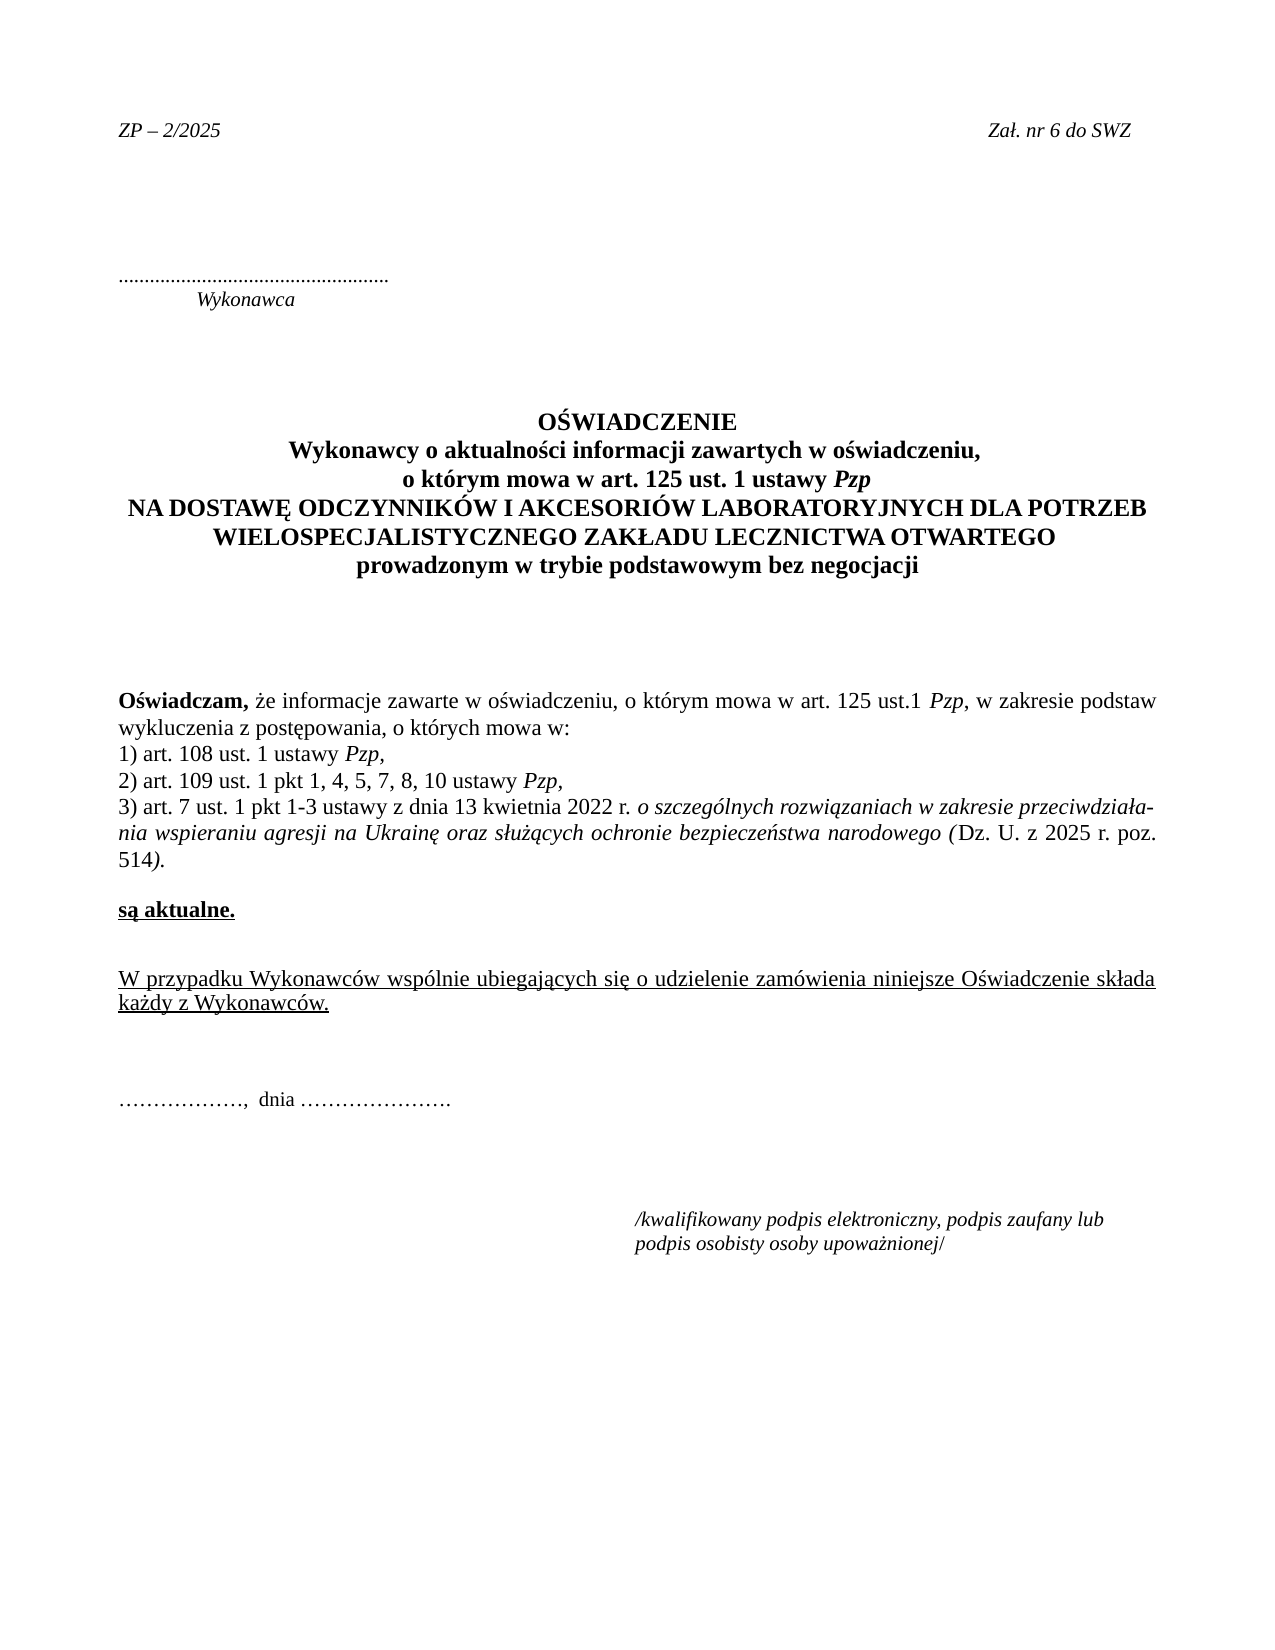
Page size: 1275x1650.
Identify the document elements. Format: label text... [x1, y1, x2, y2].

text Wykonawca [118, 287, 1157, 311]
text Oświadczam, że informacje zawarte w oświadczeniu, o którym mowa w art. 125 ust.1 Pzp, w zakresie podstaw wykluczenia z postępowania, o których mowa w: [118, 688, 1157, 740]
text OŚWIADCZENIE [118, 407, 1157, 436]
text W przypadku Wykonawców wspólnie ubiegających się o udzielenie zamówienia niniejsze Oświadczenie składa każdy z Wykonawców. [118, 967, 1157, 1015]
text ………………, dnia …………………. [118, 1087, 1157, 1111]
text ZP – 2/2025 Zał. nr 6 do SWZ [118, 118, 1157, 142]
text /kwalifikowany podpis elektroniczny, podpis zaufany lub [118, 1207, 1157, 1231]
text 1) art. 108 ust. 1 ustawy Pzp, [118, 740, 1157, 767]
text 2) art. 109 ust. 1 pkt 1, 4, 5, 7, 8, 10 ustawy Pzp, [118, 767, 1157, 793]
text są aktualne. [118, 896, 1157, 922]
text .................................................... [118, 262, 1157, 287]
text 3) art. 7 ust. 1 pkt 1-3 ustawy z dnia 13 kwietnia 2022 r. o szczególnych rozwiązaniach w zakresie przeciwdziała-nia wspieraniu agresji na Ukrainę oraz służących ochronie bezpieczeństwa narodowego (Dz. U. z 2025 r. poz. 514). [118, 793, 1157, 872]
text o którym mowa w art. 125 ust. 1 ustawy Pzp [118, 464, 1157, 493]
text prowadzonym w trybie podstawowym bez negocjacji [118, 551, 1157, 579]
text podpis osobisty osoby upoważnionej/ [118, 1231, 1157, 1255]
text Wykonawcy o aktualności informacji zawartych w oświadczeniu, [118, 436, 1157, 464]
text NA DOSTAWĘ ODCZYNNIKÓW I AKCESORIÓW LABORATORYJNYCH DLA POTRZEB WIELOSPECJALISTYCZNEGO ZAKŁADU LECZNICTWA OTWARTEGO [118, 493, 1157, 551]
